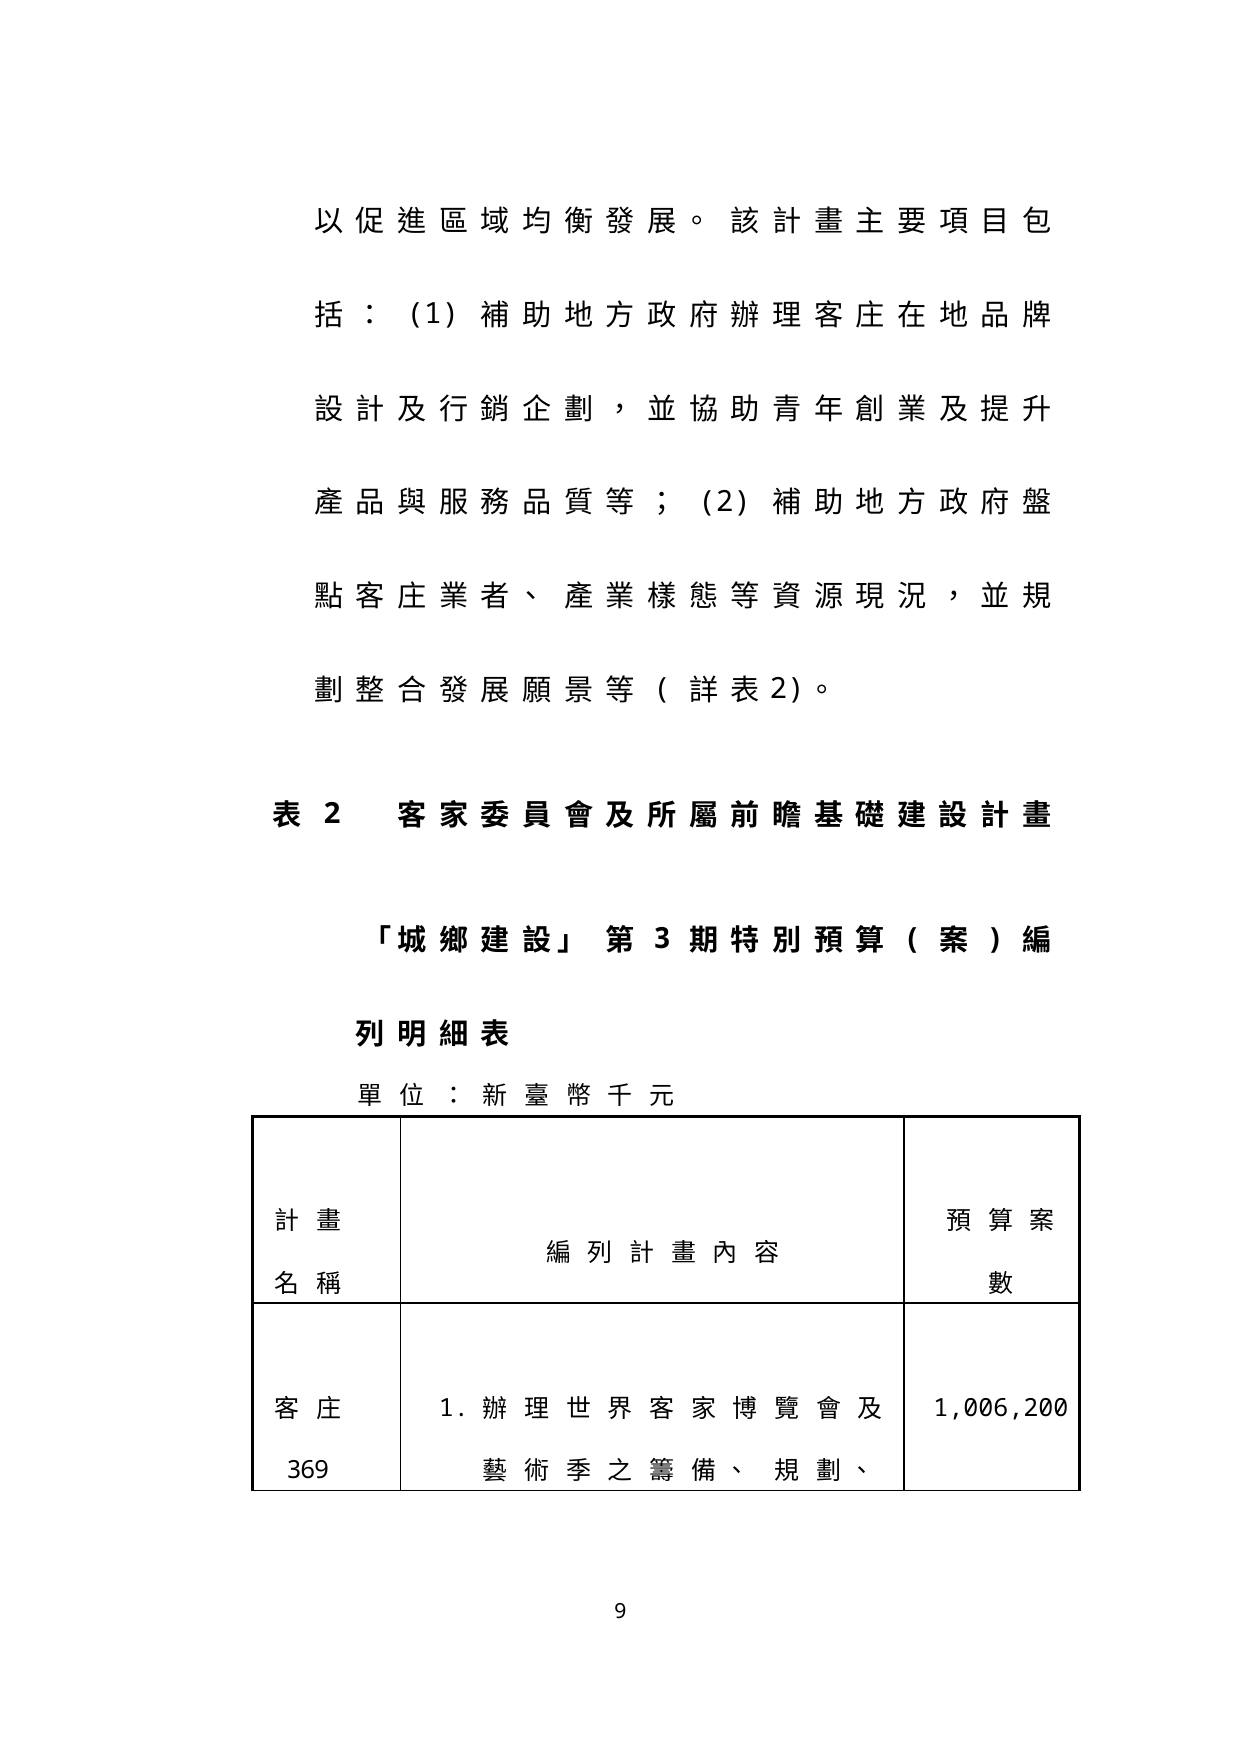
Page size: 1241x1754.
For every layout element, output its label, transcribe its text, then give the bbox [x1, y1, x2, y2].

text 2.「加速推動地方創生計畫」：計畫總經費4,000萬元，係為落實推動「地方創生國家戰略計畫」，優先協助偏鄉弱勢地區，充實相關軟硬體建設，並提升在地能量，以促進區域均衡發展。該計畫主要項目包括：(1)補助地方政府辦理客庄在地品牌設計及行銷企劃，並協助青年創業及提升產品與服務品質等；(2)補助地方政府盤點客庄業者、產業樣態等資源現況，並規劃整合發展願景等(詳表2)。 [271, 177, 1058, 740]
text 表2 客家委員會及所屬前瞻基礎建設計畫「城鄉建設」第3期特別預算(案)編列明細表 單位：新臺幣千元 [238, 740, 1058, 1115]
table_cell 1,006,200 [905, 1304, 1078, 1490]
table_header 計畫名稱 [254, 1118, 400, 1302]
table_header 編列計畫內容 [401, 1118, 903, 1302]
table_cell 1.辦理世界客家博覽會及藝術季之籌備、規劃、 [401, 1304, 903, 1490]
table_cell 客庄369 [254, 1304, 400, 1490]
table_header 預算案數 [905, 1118, 1078, 1302]
